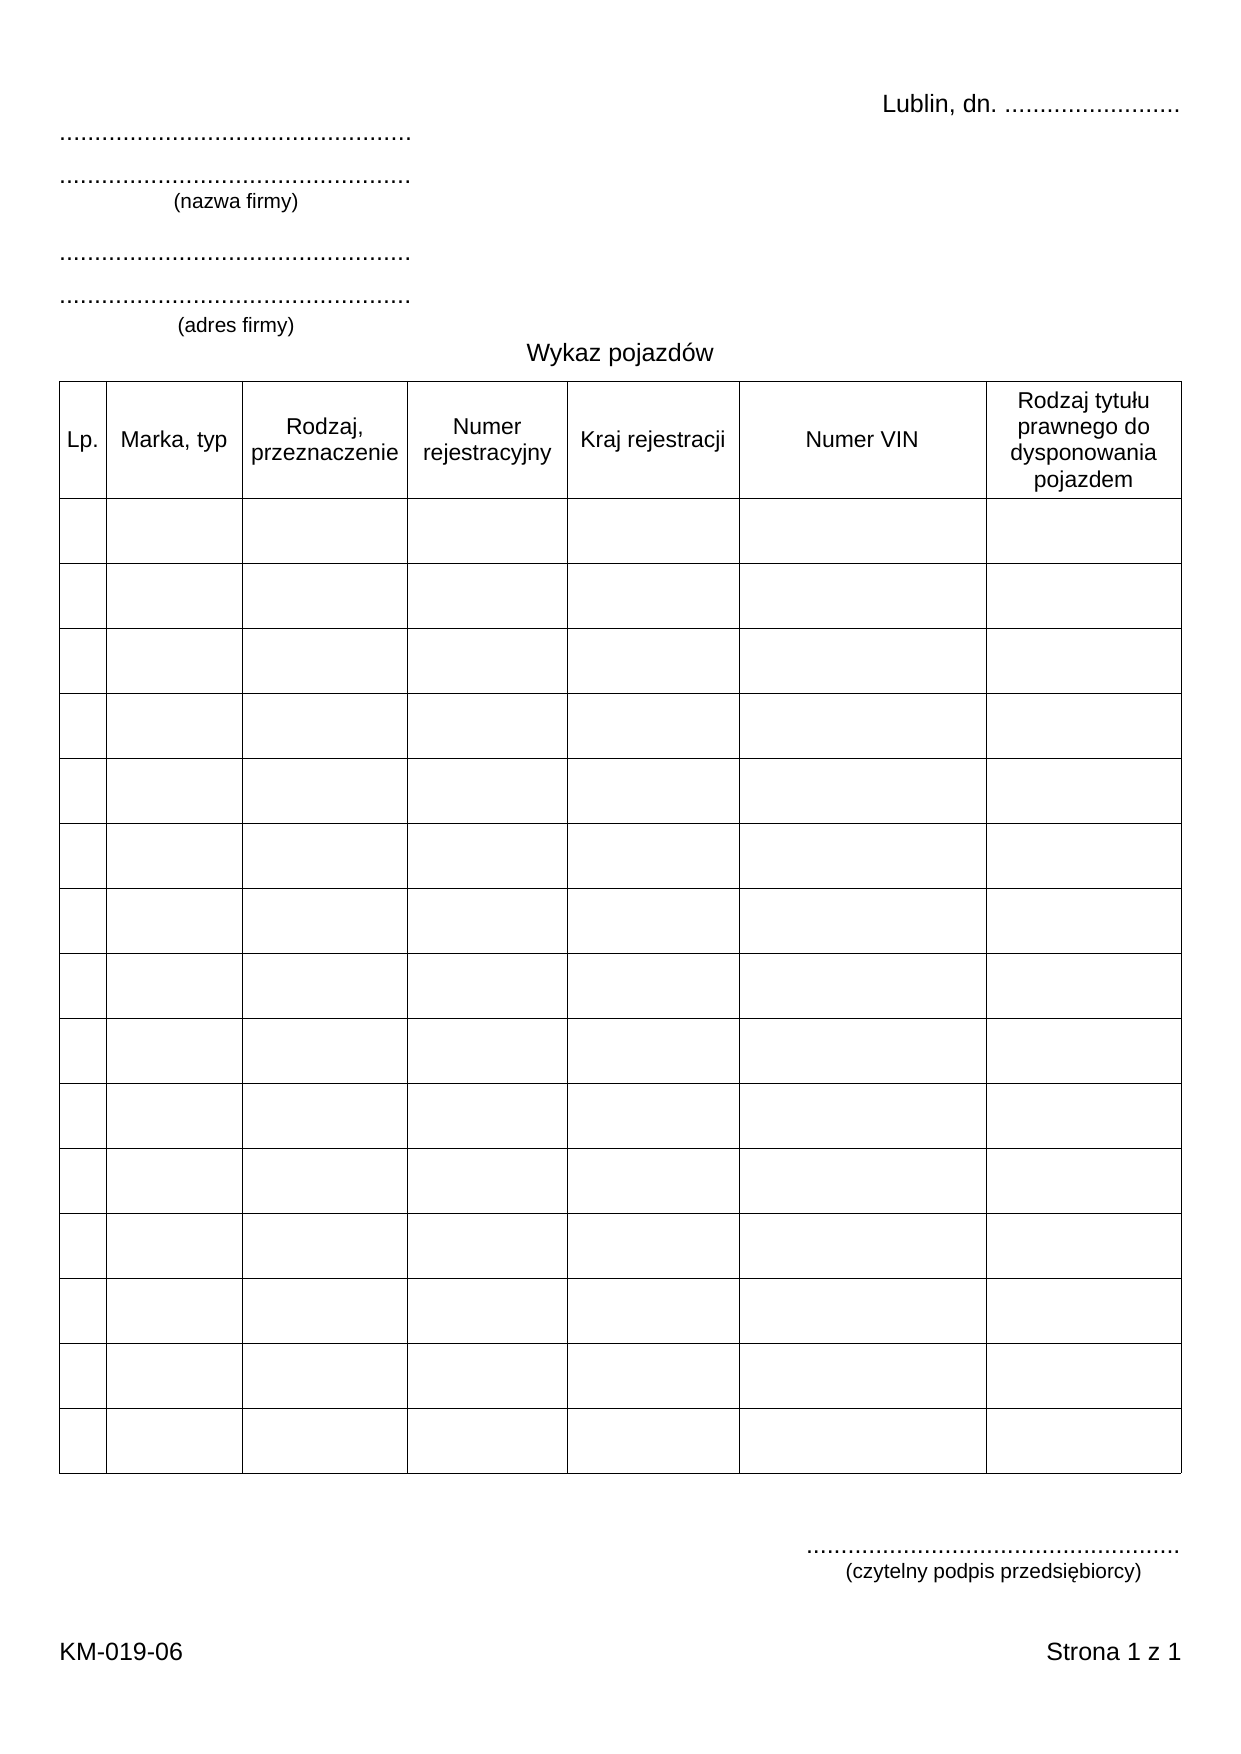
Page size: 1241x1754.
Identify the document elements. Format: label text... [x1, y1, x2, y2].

table_cell [60, 1214, 106, 1278]
table_cell [987, 954, 1181, 1018]
table_cell [987, 694, 1181, 758]
table_cell [740, 1344, 986, 1408]
table_cell [568, 499, 739, 563]
table_cell [408, 1409, 567, 1473]
table_header Lp. [60, 382, 106, 498]
table_cell [740, 759, 986, 823]
table_cell [740, 889, 986, 953]
table_header Marka, typ [107, 382, 242, 498]
table_cell [243, 889, 407, 953]
table_cell [408, 1279, 567, 1343]
text (czytelny podpis przedsiębiorcy) [806, 1559, 1181, 1583]
table_cell [60, 1344, 106, 1408]
table_cell [740, 1279, 986, 1343]
table_cell [408, 1344, 567, 1408]
table_cell [107, 759, 242, 823]
table_cell [987, 1084, 1181, 1148]
table_cell [60, 954, 106, 1018]
text Lublin, dn. [59, 88, 1181, 117]
table_cell [568, 1409, 739, 1473]
table_cell [107, 1214, 242, 1278]
table_cell [408, 1149, 567, 1213]
table_header Rodzaj tytułu prawnego do dysponowania pojazdem [987, 382, 1181, 498]
table_cell [987, 1214, 1181, 1278]
table_cell [987, 629, 1181, 693]
table_cell [987, 824, 1181, 888]
table_cell [408, 694, 567, 758]
table_cell [107, 1279, 242, 1343]
table_cell [243, 1214, 407, 1278]
table_cell [243, 1084, 407, 1148]
table_cell [740, 1409, 986, 1473]
table_cell [740, 1214, 986, 1278]
table_cell [987, 759, 1181, 823]
table_cell [107, 1149, 242, 1213]
table_cell [107, 889, 242, 953]
table_cell [740, 1084, 986, 1148]
table_cell [740, 1019, 986, 1083]
table_cell [107, 629, 242, 693]
table_cell [987, 1344, 1181, 1408]
table_cell [60, 564, 106, 628]
table_cell [408, 1214, 567, 1278]
text (adres firmy) [59, 309, 413, 338]
table_cell [107, 499, 242, 563]
table_cell [107, 824, 242, 888]
table_cell [568, 1149, 739, 1213]
table_cell [740, 629, 986, 693]
table_cell [987, 564, 1181, 628]
table_header Rodzaj, przeznaczenie [243, 382, 407, 498]
table_cell [568, 1214, 739, 1278]
table_cell [568, 1019, 739, 1083]
table_cell [60, 694, 106, 758]
table_cell [568, 1084, 739, 1148]
table_cell [243, 564, 407, 628]
table_cell [987, 499, 1181, 563]
table_cell [568, 1279, 739, 1343]
table_cell [408, 954, 567, 1018]
text Wykaz pojazdów [59, 338, 1181, 366]
table_cell [987, 1409, 1181, 1473]
table_cell [60, 889, 106, 953]
table_cell [568, 759, 739, 823]
table_cell [568, 824, 739, 888]
table_cell [408, 759, 567, 823]
table_cell [740, 694, 986, 758]
table_cell [568, 564, 739, 628]
table_cell [60, 499, 106, 563]
table_cell [568, 889, 739, 953]
table_cell [107, 564, 242, 628]
table_cell [60, 1149, 106, 1213]
table_header Numer VIN [740, 382, 986, 498]
table_header Numer rejestracyjny [408, 382, 567, 498]
table_cell [740, 954, 986, 1018]
table_header Kraj rejestracji [568, 382, 739, 498]
table_cell [243, 1019, 407, 1083]
table_cell [408, 629, 567, 693]
table_cell [987, 1149, 1181, 1213]
table_cell [243, 954, 407, 1018]
table_cell [740, 499, 986, 563]
table_cell [987, 1279, 1181, 1343]
table_cell [408, 1084, 567, 1148]
table_cell [60, 1019, 106, 1083]
table_cell [740, 824, 986, 888]
table_cell [243, 629, 407, 693]
text ...................................................... [806, 1530, 1181, 1559]
table_cell [243, 1409, 407, 1473]
table_cell [740, 564, 986, 628]
table_cell [60, 1279, 106, 1343]
table_cell [568, 629, 739, 693]
table_cell [60, 824, 106, 888]
table_cell [740, 1149, 986, 1213]
table_cell [107, 954, 242, 1018]
table_cell [987, 1019, 1181, 1083]
table_cell [243, 694, 407, 758]
table_cell [107, 1019, 242, 1083]
table_cell [60, 629, 106, 693]
table_cell [60, 1084, 106, 1148]
table_cell [243, 824, 407, 888]
table_cell [408, 499, 567, 563]
table_cell [243, 499, 407, 563]
table_cell [568, 954, 739, 1018]
table_cell [243, 759, 407, 823]
table_cell [107, 694, 242, 758]
table_cell [107, 1409, 242, 1473]
table_cell [243, 1344, 407, 1408]
table_cell [408, 824, 567, 888]
table_cell [568, 1344, 739, 1408]
table_cell [568, 694, 739, 758]
table_cell [107, 1084, 242, 1148]
text (nazwa firmy) [59, 189, 413, 213]
table_cell [408, 564, 567, 628]
table_cell [60, 759, 106, 823]
table_cell [408, 1019, 567, 1083]
table_cell [60, 1409, 106, 1473]
table_cell [243, 1279, 407, 1343]
table_cell [243, 1149, 407, 1213]
table_cell [408, 889, 567, 953]
table_cell [987, 889, 1181, 953]
table_cell [107, 1344, 242, 1408]
